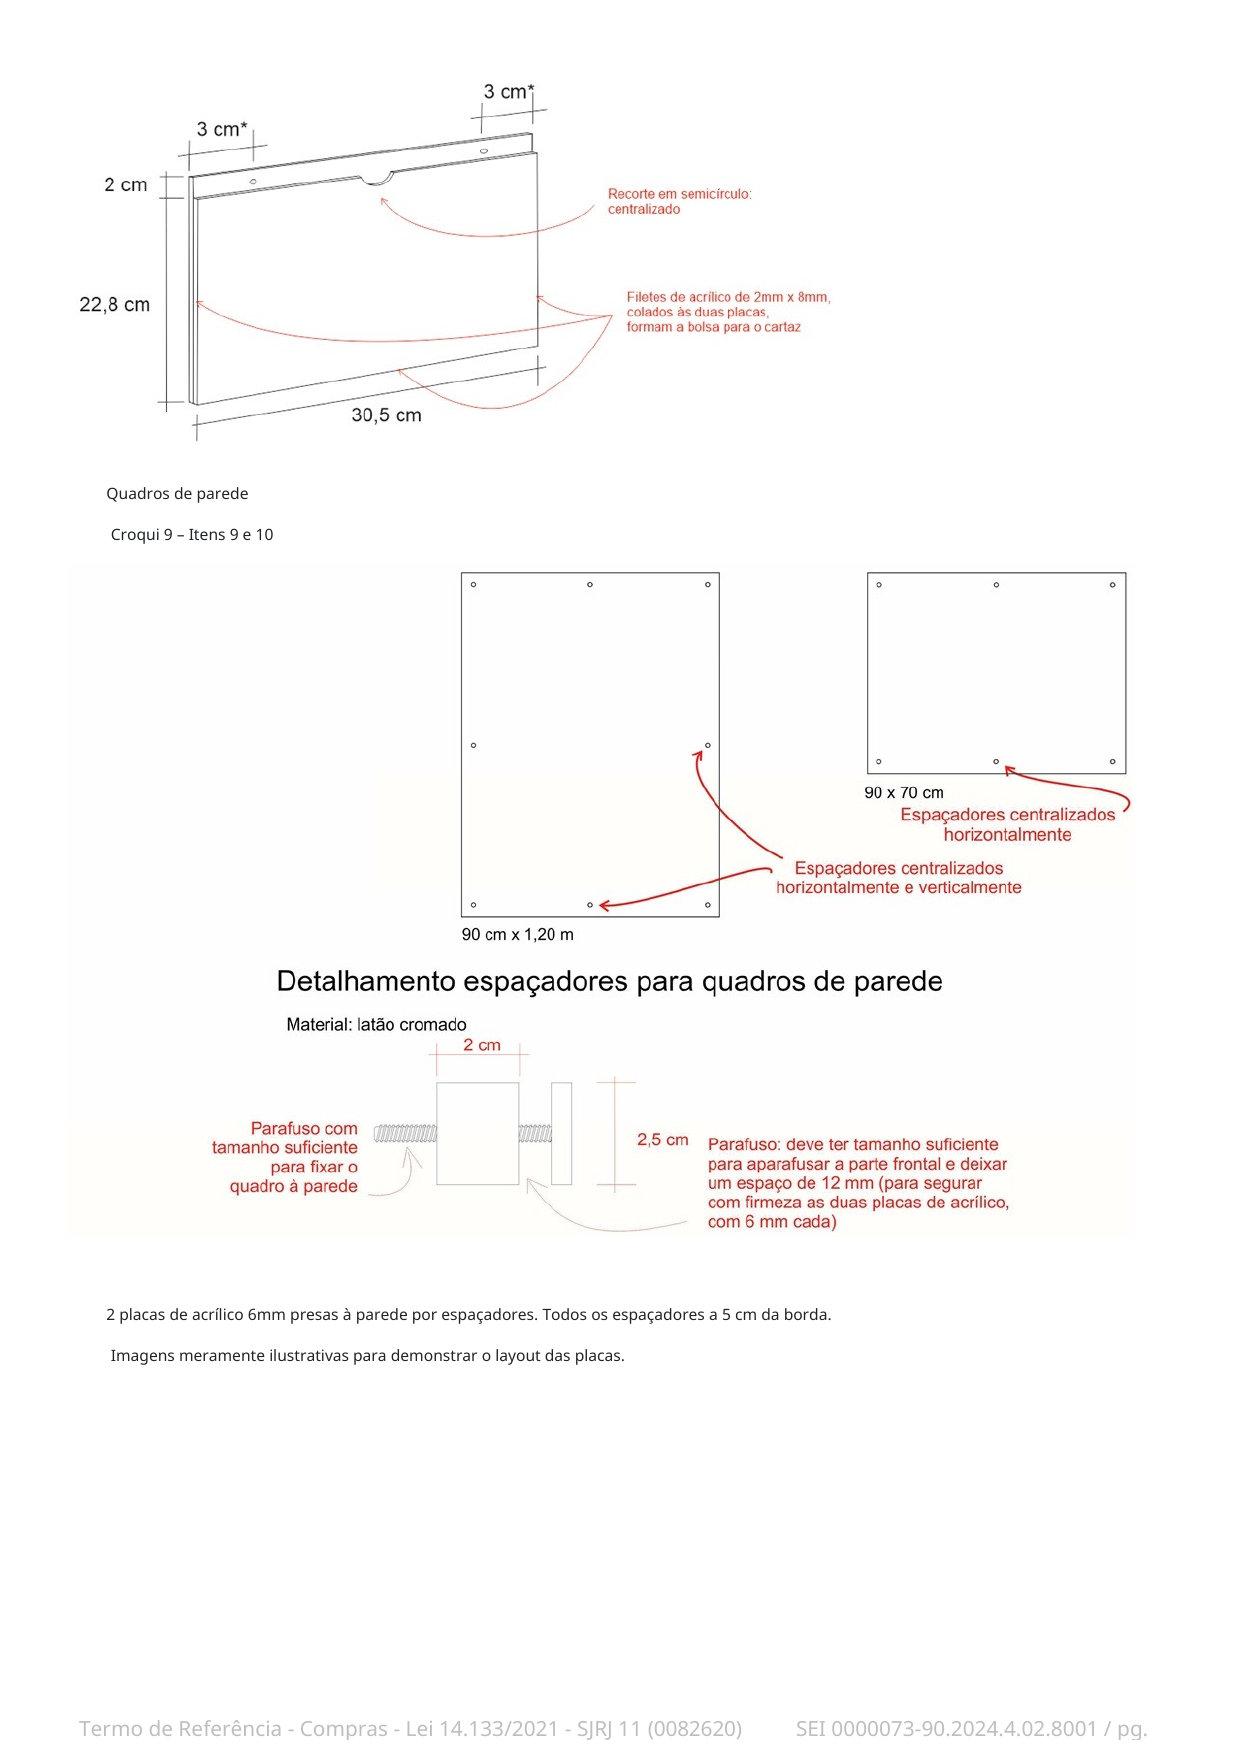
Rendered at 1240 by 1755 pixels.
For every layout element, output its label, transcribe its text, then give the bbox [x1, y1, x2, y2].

text Quadros de parede Croqui 9 – Itens 9 e 10 [106, 483, 285, 545]
text 2 placas de acrílico 6mm presas à parede por espaçadores. Todos os espaçadores a 5 cm da borda. Imagens meramente ilustrativas para demonstrar o layout das placas. [106, 1304, 858, 1366]
